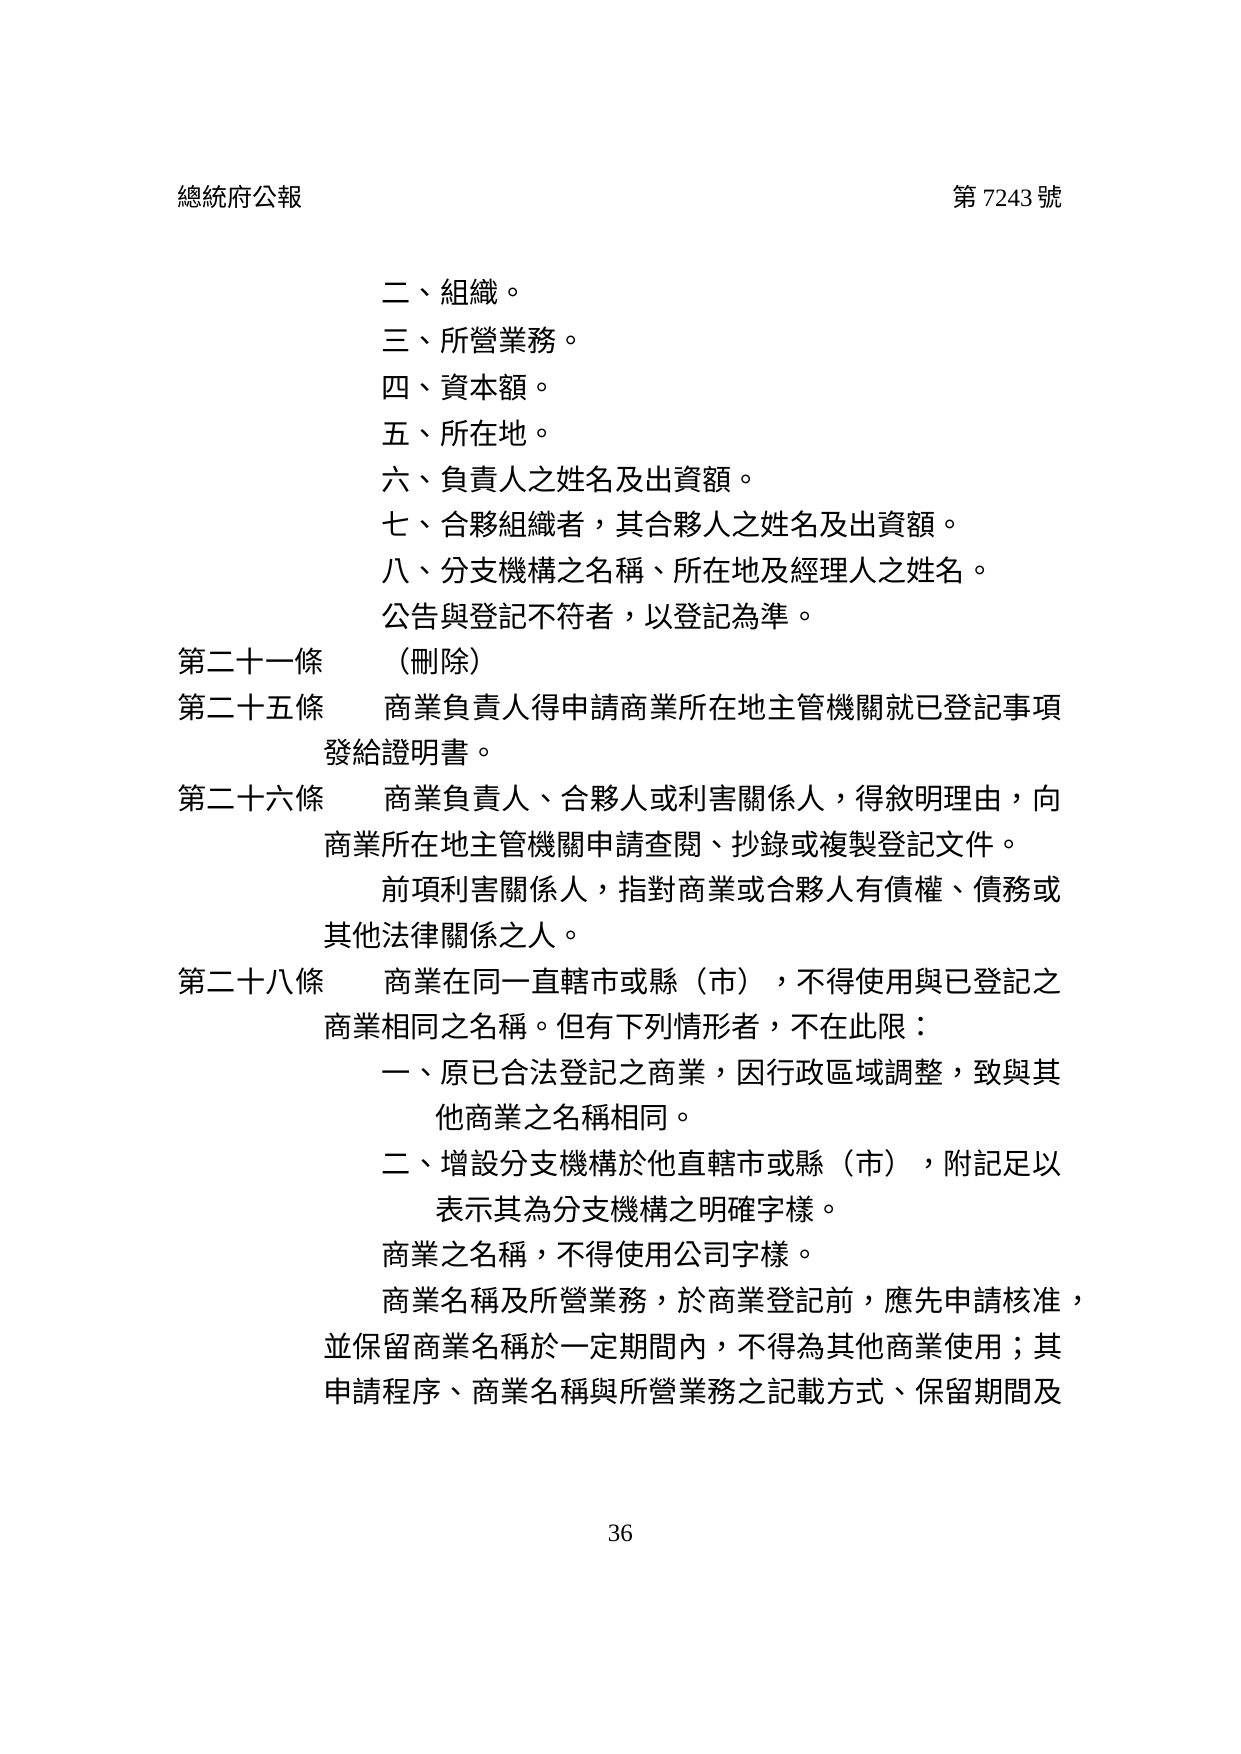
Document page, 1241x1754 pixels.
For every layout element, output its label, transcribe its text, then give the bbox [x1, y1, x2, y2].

text 四、資本額。 [381, 361, 1063, 408]
text 一、原已合法登記之商業，因行政區域調整，致與其他商業之名稱相同。 [381, 1047, 1063, 1138]
text 第二十一條 （刪除） [177, 636, 1063, 682]
text 七、合夥組織者，其合夥人之姓名及出資額。 [381, 499, 1063, 545]
text 公告與登記不符者，以登記為準。 [323, 591, 1063, 636]
text 商業名稱及所營業務，於商業登記前，應先申請核准，並保留商業名稱於一定期間內，不得為其他商業使用；其申請程序、商業名稱與所營業務之記載方式、保留期間及其他應遵行事項之準則，由中央主管機關定之。 [323, 1275, 1063, 1412]
text 商業之名稱，不得使用公司字樣。 [323, 1229, 1063, 1275]
text 二、增設分支機構於他直轄市或縣（市），附記足以表示其為分支機構之明確字樣。 [381, 1138, 1063, 1229]
text 前項利害關係人，指對商業或合夥人有債權、債務或其他法律關係之人。 [323, 864, 1063, 956]
text 三、所營業務。 [381, 313, 1063, 361]
text 六、負責人之姓名及出資額。 [381, 454, 1063, 499]
text 八、分支機構之名稱、所在地及經理人之姓名。 [381, 545, 1063, 591]
text 第二十六條 商業負責人、合夥人或利害關係人，得敘明理由，向商業所在地主管機關申請查閱、抄錄或複製登記文件。 [177, 773, 1063, 864]
text 五、所在地。 [381, 408, 1063, 454]
text 第二十五條 商業負責人得申請商業所在地主管機關就已登記事項發給證明書。 [177, 682, 1063, 773]
text 第二十八條 商業在同一直轄市或縣（市），不得使用與已登記之商業相同之名稱。但有下列情形者，不在此限： [177, 956, 1063, 1047]
text 二、組織。 [381, 266, 1063, 313]
